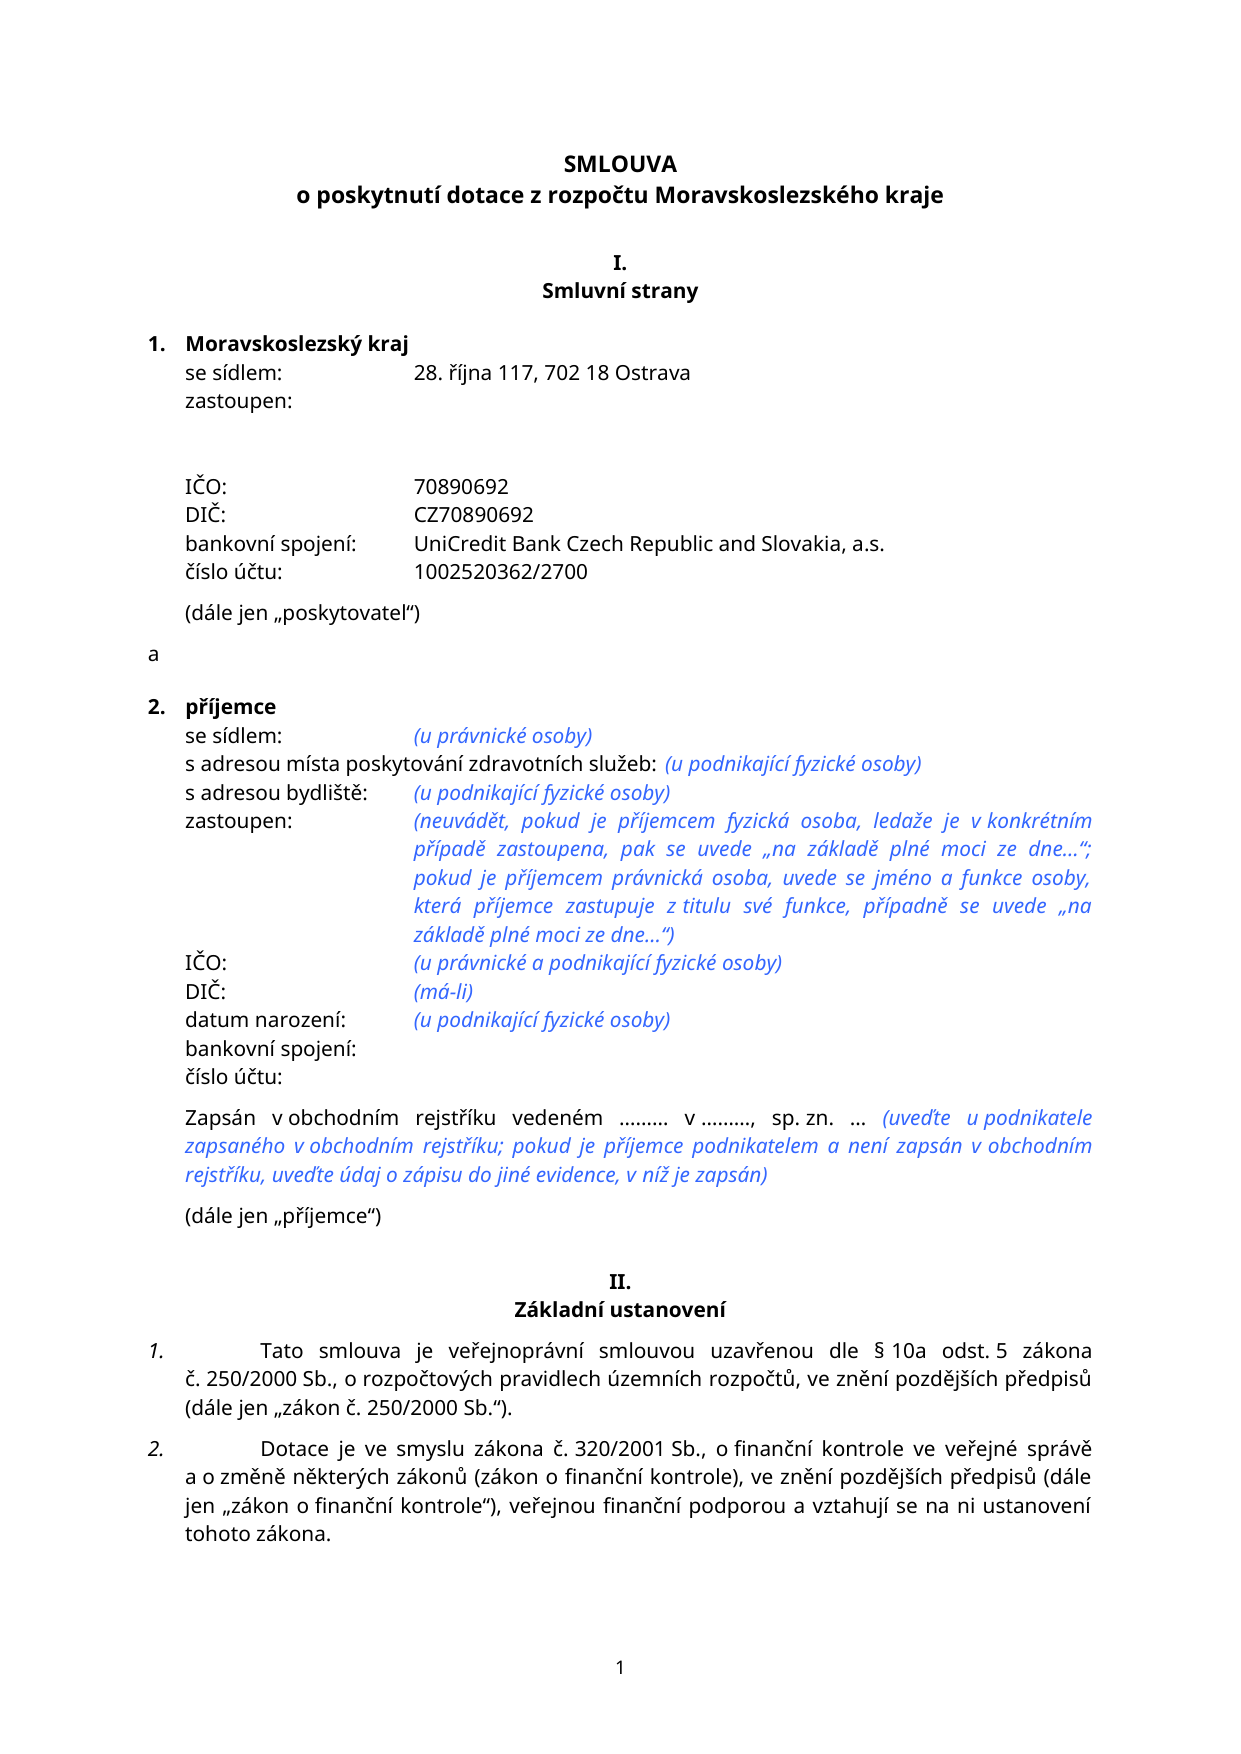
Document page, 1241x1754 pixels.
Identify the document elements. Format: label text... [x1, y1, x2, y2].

text DIČ: (má-li) [185, 977, 1092, 1005]
text I. Smluvní strany [148, 248, 1092, 304]
list Tato smlouva je veřejnoprávní smlouvou uzavřenou dle § 10a odst. 5 zákona č. 250/2000 Sb., o rozpočtových pravidlech územních rozpočtů, ve znění pozdějších předpisů (dále jen „zákon č. 250/2000 Sb.“). [148, 1336, 1092, 1421]
text číslo účtu: [185, 1062, 1092, 1091]
text datum narození: (u podnikající fyzické osoby) [185, 1005, 1092, 1034]
text se sídlem: 28. října 117, 702 18 Ostrava [185, 358, 1092, 386]
text s adresou bydliště: (u podnikající fyzické osoby) [185, 778, 1092, 806]
text se sídlem: (u právnické osoby) [185, 721, 1092, 749]
text (dále jen „příjemce“) [185, 1201, 1092, 1229]
text IČO: (u právnické a podnikající fyzické osoby) [185, 948, 1092, 977]
list Dotace je ve smyslu zákona č. 320/2001 Sb., o finanční kontrole ve veřejné správě a o změně některých zákonů (zákon o finanční kontrole), ve znění pozdějších předpisů (dále jen „zákon o finanční kontrole“), veřejnou finanční podporou a vztahují se na ni ustanovení tohoto zákona. [148, 1434, 1092, 1548]
subtitle Moravskoslezský kraj [148, 329, 1092, 358]
text číslo účtu: 1002520362/2700 [185, 557, 1092, 586]
text a [148, 639, 1092, 667]
text IČO: 70890692 [185, 472, 1092, 500]
text zastoupen: [185, 386, 1092, 415]
text bankovní spojení: UniCredit Bank Czech Republic and Slovakia, a.s. [185, 529, 1092, 557]
text Zapsán v obchodním rejstříku vedeném ……… v ………, sp. zn. … (uveďte u podnikatele zapsaného v obchodním rejstříku; pokud je příjemce podnikatelem a není zapsán v obchodním rejstříku, uveďte údaj o zápisu do jiné evidence, v níž je zapsán) [185, 1103, 1092, 1188]
text zastoupen: (neuvádět, pokud je příjemcem fyzická osoba, ledaže je v konkrétním případě zastoupena, pak se uvede „na základě plné moci ze dne…“; pokud je příjemcem právnická osoba, uvede se jméno a funkce osoby, která příjemce zastupuje z titulu své funkce, případně se uvede „na základě plné moci ze dne…“) [185, 806, 1092, 948]
text (dále jen „poskytovatel“) [185, 598, 1092, 626]
text bankovní spojení: [185, 1034, 1092, 1062]
text II. Základní ustanovení [148, 1267, 1092, 1324]
text s adresou místa poskytování zdravotních služeb: (u podnikající fyzické osoby) [185, 749, 1092, 778]
subtitle příjemce [148, 692, 1092, 721]
subtitle SMLOUVA o poskytnutí dotace z rozpočtu Moravskoslezského kraje [148, 148, 1092, 210]
text DIČ: CZ70890692 [185, 500, 1092, 529]
